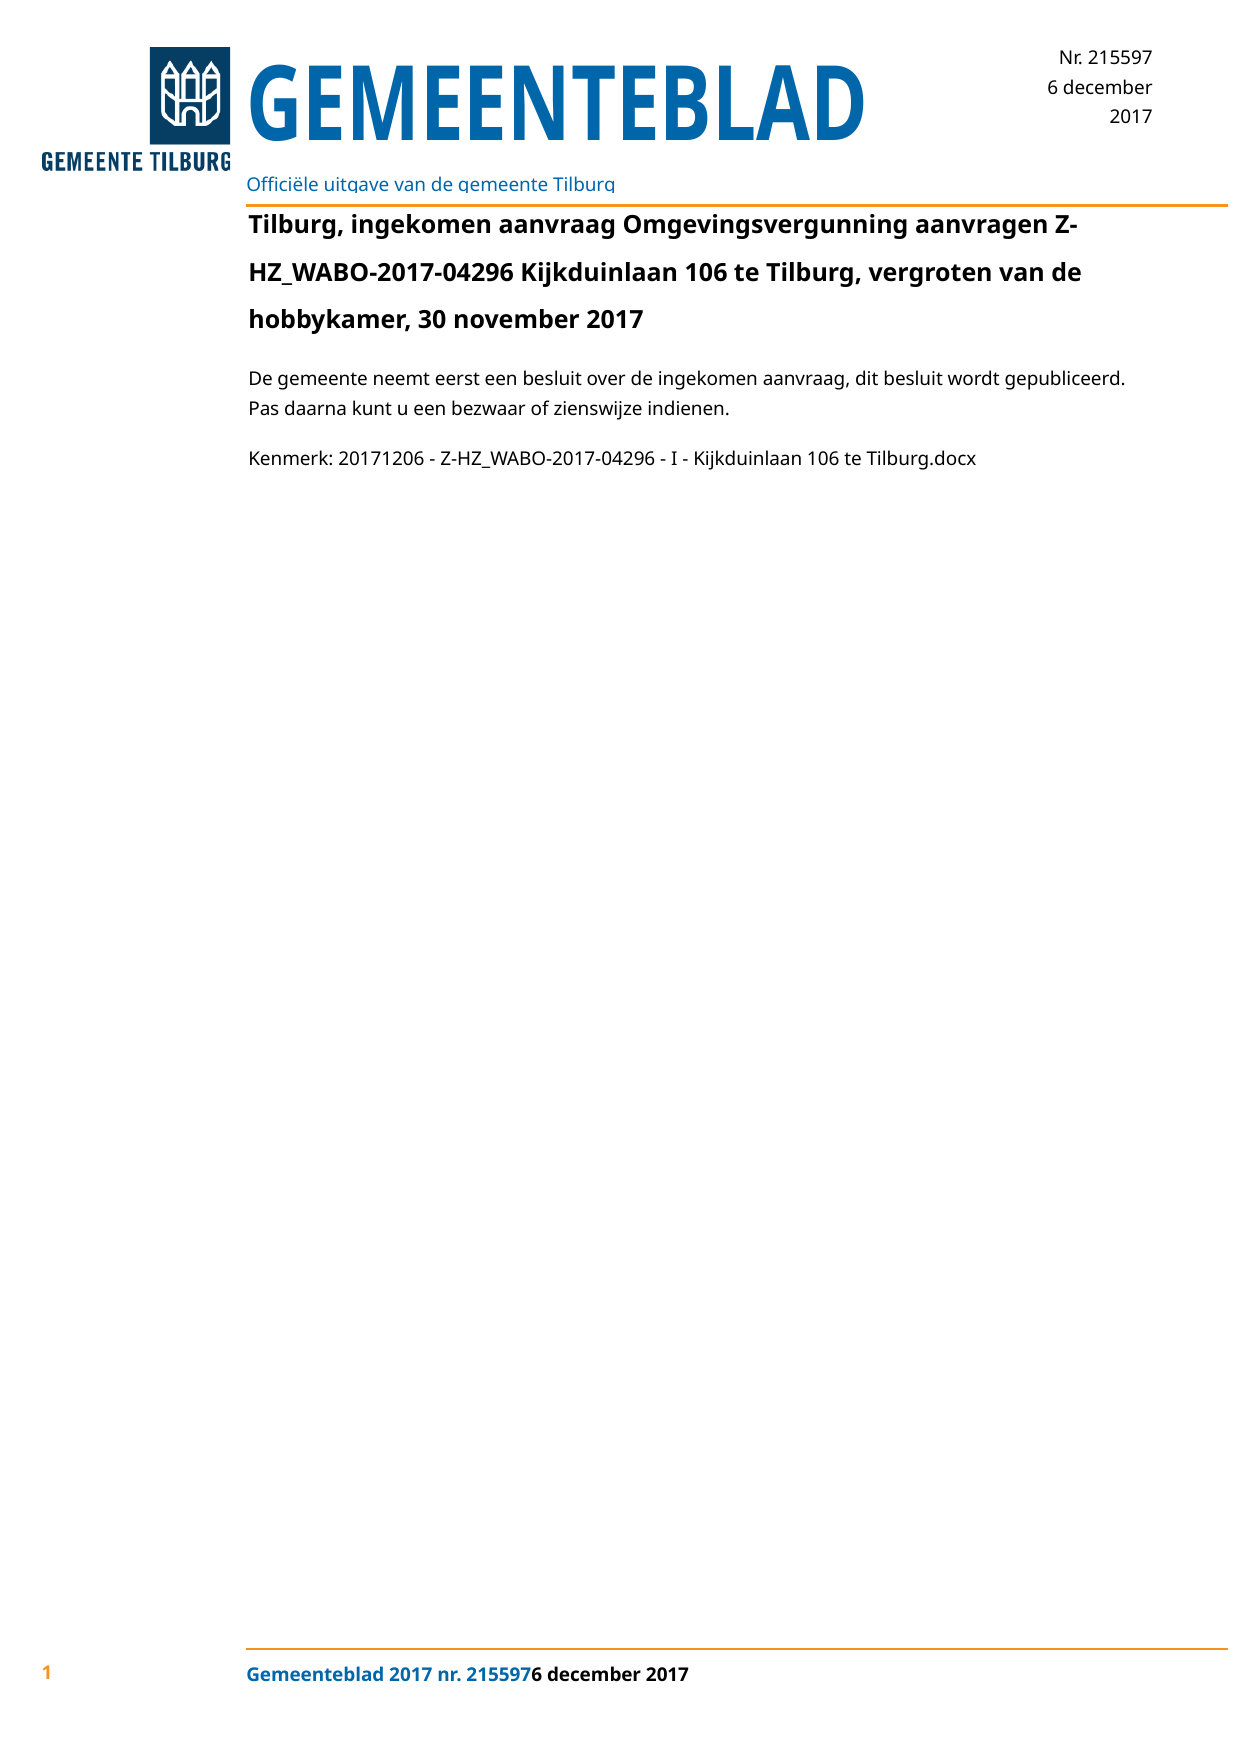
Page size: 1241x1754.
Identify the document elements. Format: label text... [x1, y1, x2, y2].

text Tilburg, ingekomen aanvraag Omgevingsvergunning aanvragen Z-HZ_WABO-2017-04296 Kijkduinlaan 106 te Tilburg, vergroten van de hobbykamer, 30 november 2017 [248, 207, 1152, 336]
text De gemeente neemt eerst een besluit over de ingekomen aanvraag, dit besluit wordt gepubliceerd. Pas daarna kunt u een bezwaar of zienswijze indienen. [248, 366, 1152, 421]
text Kenmerk: 20171206 - Z-HZ_WABO-2017-04296 - I - Kijkduinlaan 106 te Tilburg.docx [248, 446, 1152, 471]
picture [41, 47, 231, 172]
